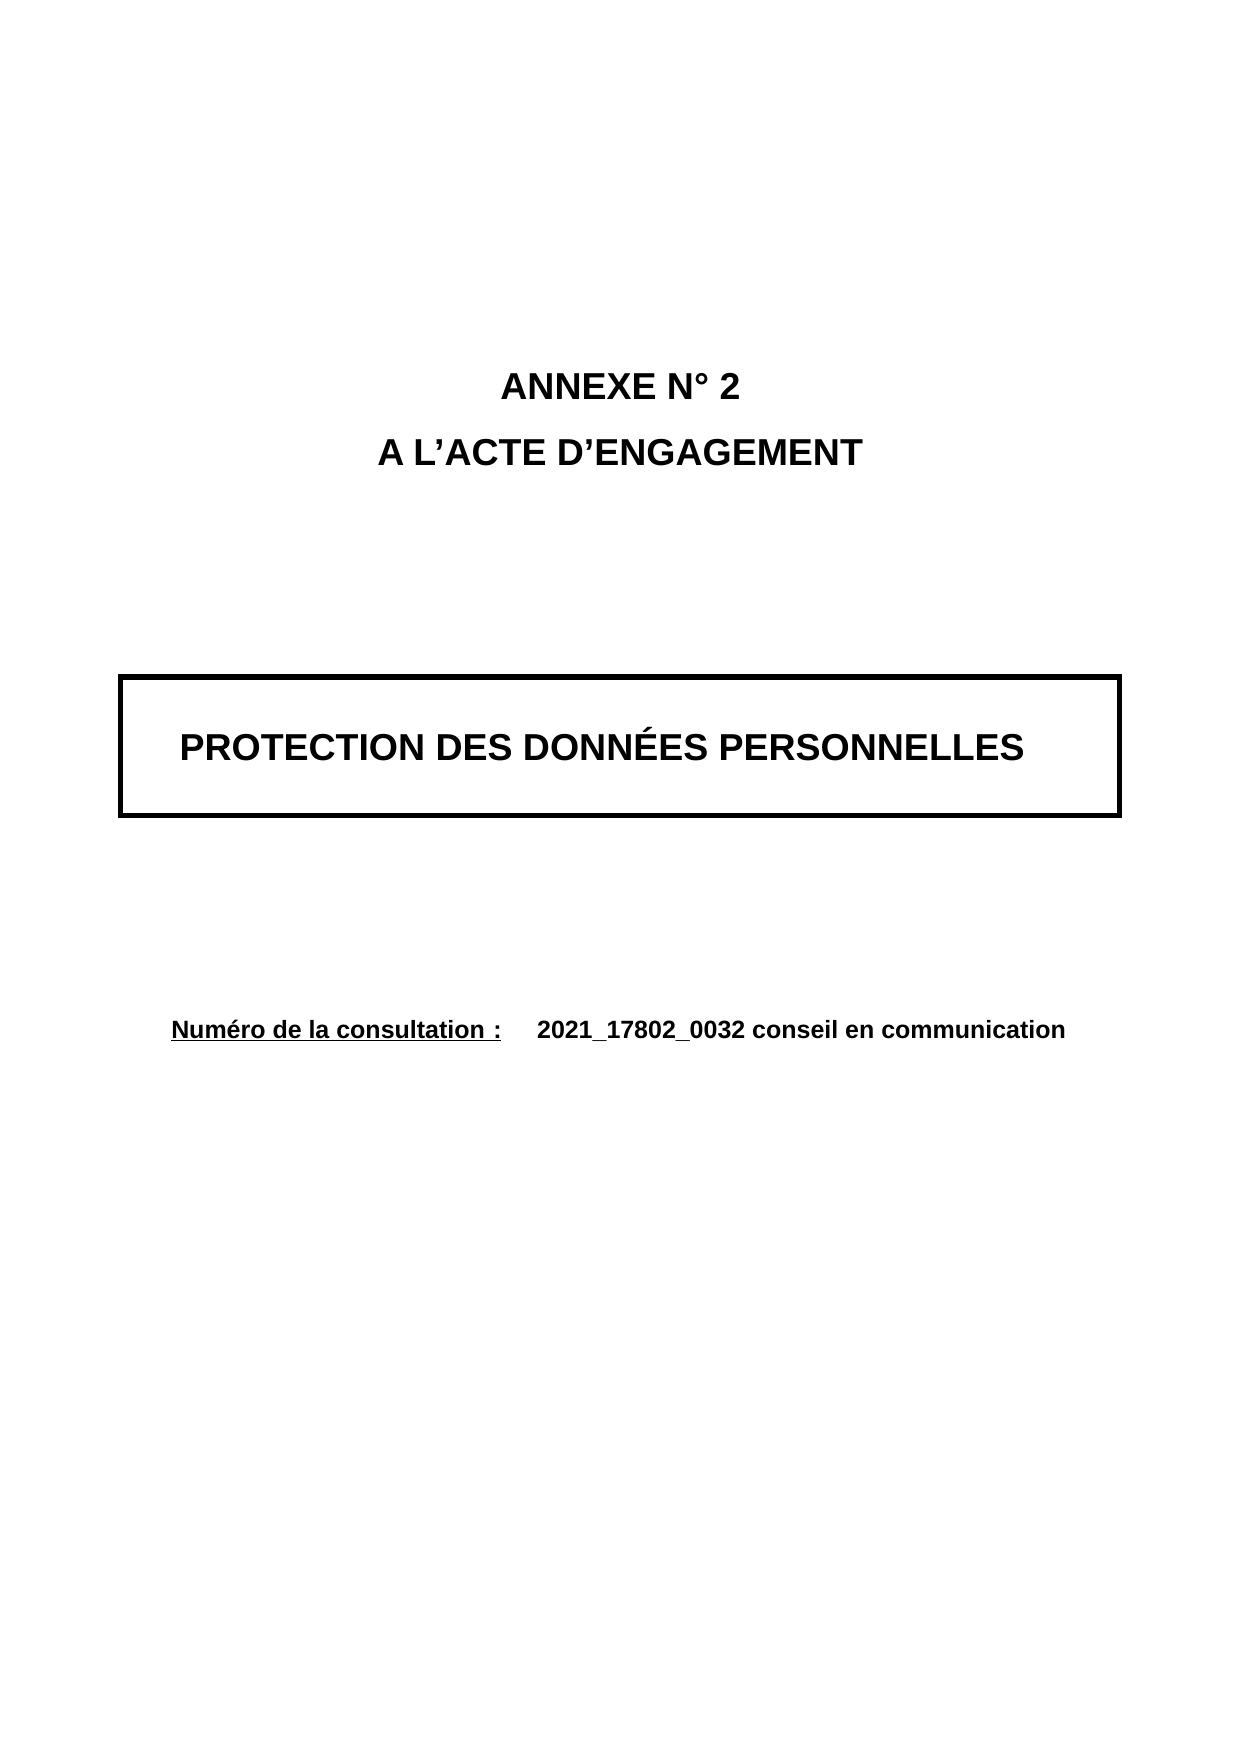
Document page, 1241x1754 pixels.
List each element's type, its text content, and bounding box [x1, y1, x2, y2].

text PROTECTION DES DONNÉES PERSONNELLES [123, 717, 1117, 768]
text A L’ACTE D’ENGAGEMENT [118, 431, 1122, 600]
text ANNEXE N° 2 [118, 364, 1122, 407]
text Numéro de la consultation : 2021_17802_0032 conseil en communication [171, 1014, 1122, 1043]
